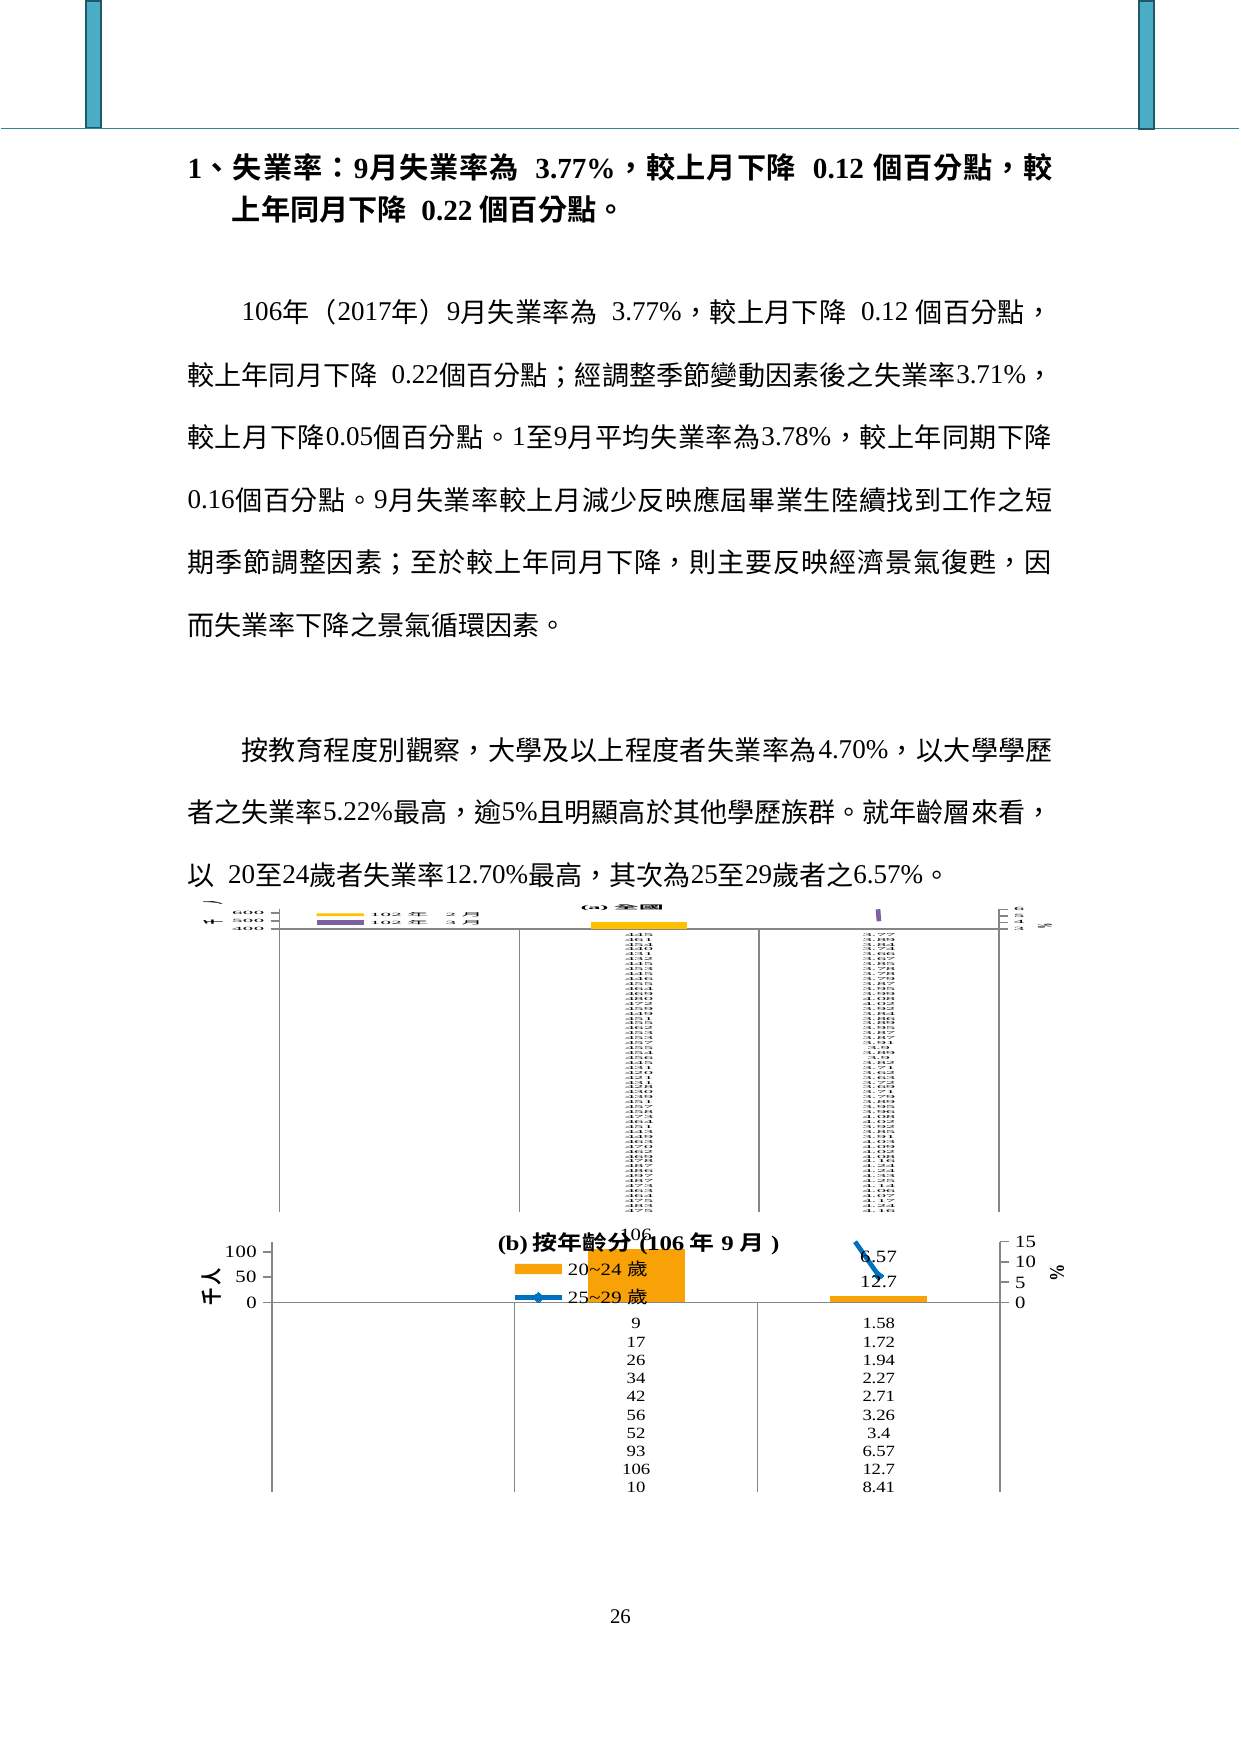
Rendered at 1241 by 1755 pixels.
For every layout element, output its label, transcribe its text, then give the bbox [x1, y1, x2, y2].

text 106年（2017年）9月失業率為 3.77%，較上月下降 0.12 個百分點，較上年同月下降 0.22個百分點；經調整季節變動因素後之失業率3.71%，較上月下降0.05個百分點。1至9月平均失業率為3.78%，較上年同期下降 0.16個百分點。9月失業率較上月減少反映應屆畢業生陸續找到工作之短期季節調整因素；至於較上年同月下降，則主要反映經濟景氣復甦，因而失業率下降之景氣循環因素。 [187, 269, 1053, 644]
text 資料來源：行政院主計總處，人力資源調查統計。 [187, 973, 1053, 1218]
text 1、失業率：9月失業率為 3.77%，較上月下降 0.12 個百分點，較上年同月下降 0.22 個百分點。 [187, 144, 1053, 229]
text 資料來源：行政院主計總處，人力資源調查統計。 [187, 1450, 1053, 1502]
text 按教育程度別觀察，大學及以上程度者失業率為4.70%，以大學學歷者之失業率5.22%最高，逾5%且明顯高於其他學歷族群。就年齡層來看，以 20至24歲者失業率12.70%最高，其次為25至29歲者之6.57%。 [187, 707, 1053, 894]
